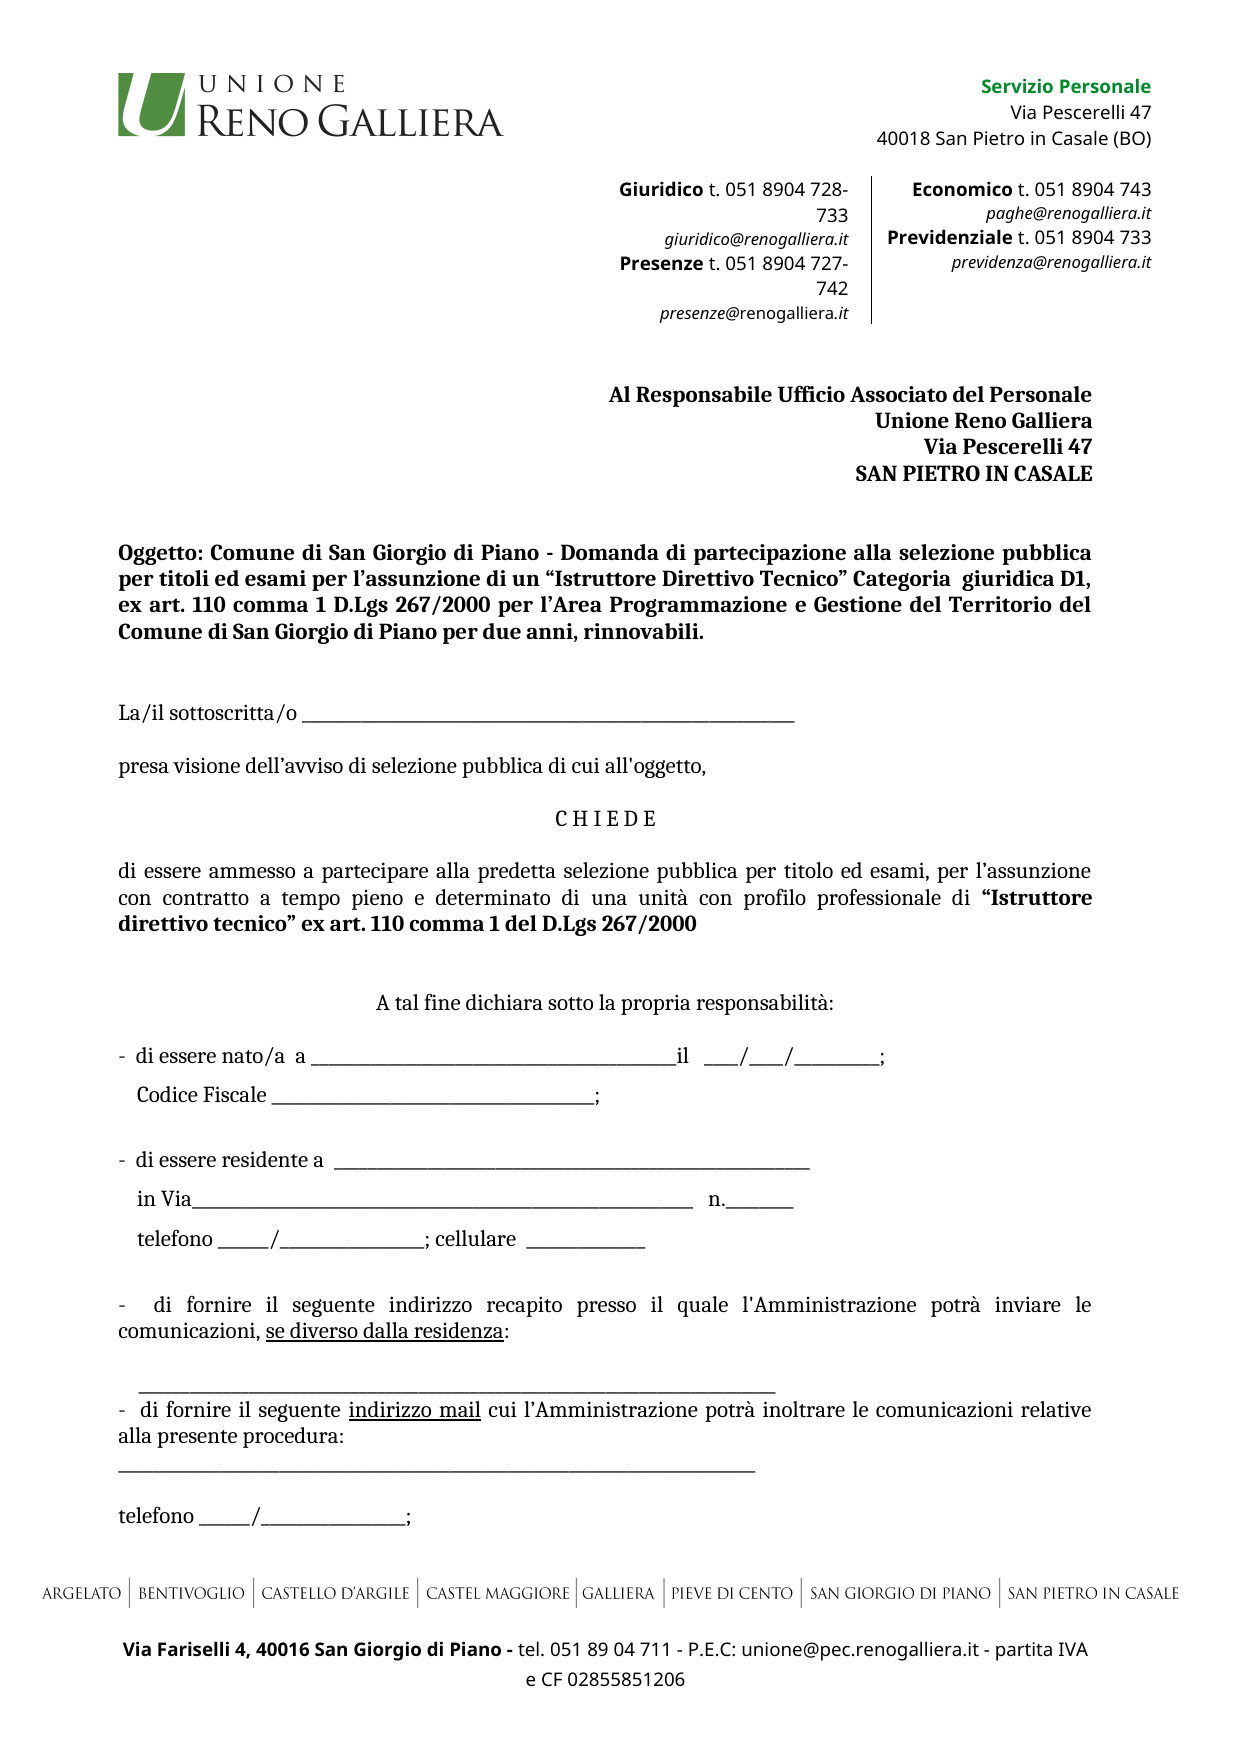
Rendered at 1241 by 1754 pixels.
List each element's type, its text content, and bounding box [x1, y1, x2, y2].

text Codice Fiscale ______________________________________; [137, 1082, 1093, 1108]
text Oggetto: Comune di San Giorgio di Piano - Domanda di partecipazione alla selezione pubblica per titoli ed esami per l’assunzione di un “Istruttore Direttivo Tecnico” Categoria giuridica D1, ex art. 110 comma 1 D.Lgs 267/2000 per l’Area Programmazione e Gestione del Territorio del Comune di San Giorgio di Piano per due anni, rinnovabili. [118, 539, 1093, 645]
text in Via___________________________________________________________ n.________ [137, 1186, 1093, 1213]
text La/il sottoscritta/o __________________________________________________________ [118, 700, 1093, 726]
text - di fornire il seguente indirizzo recapito presso il quale l'Amministrazione potrà inviare le comunicazioni, se diverso dalla residenza: [118, 1292, 1093, 1344]
text presa visione dell’avviso di selezione pubblica di cui all'oggetto, [118, 753, 1093, 779]
text - di essere nato/a a ___________________________________________il ____/____/__________; [118, 1043, 1093, 1069]
text C H I E D E [118, 806, 1093, 832]
picture [118, 73, 504, 137]
text ___________________________________________________________________________ [118, 1450, 1093, 1476]
text ___________________________________________________________________________ [118, 1371, 1093, 1397]
text - di fornire il seguente indirizzo mail cui l’Amministrazione potrà inoltrare le comunicazioni relative alla presente procedura: [118, 1397, 1093, 1450]
text di essere ammesso a partecipare alla predetta selezione pubblica per titolo ed esami, per l’assunzione con contratto a tempo pieno e determinato di una unità con profilo professionale di “Istruttore direttivo tecnico” ex art. 110 comma 1 del D.Lgs 267/2000 [118, 858, 1093, 937]
text SAN PIETRO IN CASALE [118, 461, 1093, 487]
picture [0, 1578, 1237, 1608]
text A tal fine dichiara sotto la propria responsabilità: [118, 990, 1093, 1016]
text Via Pescerelli 47 [118, 434, 1093, 461]
text Unione Reno Galliera [118, 408, 1093, 434]
text Al Responsabile Ufficio Associato del Personale [118, 381, 1093, 408]
text - di essere residente a ________________________________________________________ [118, 1147, 1093, 1173]
text telefono ______/_________________; [118, 1502, 1093, 1529]
text telefono ______/_________________; cellulare ______________ [137, 1226, 1093, 1252]
